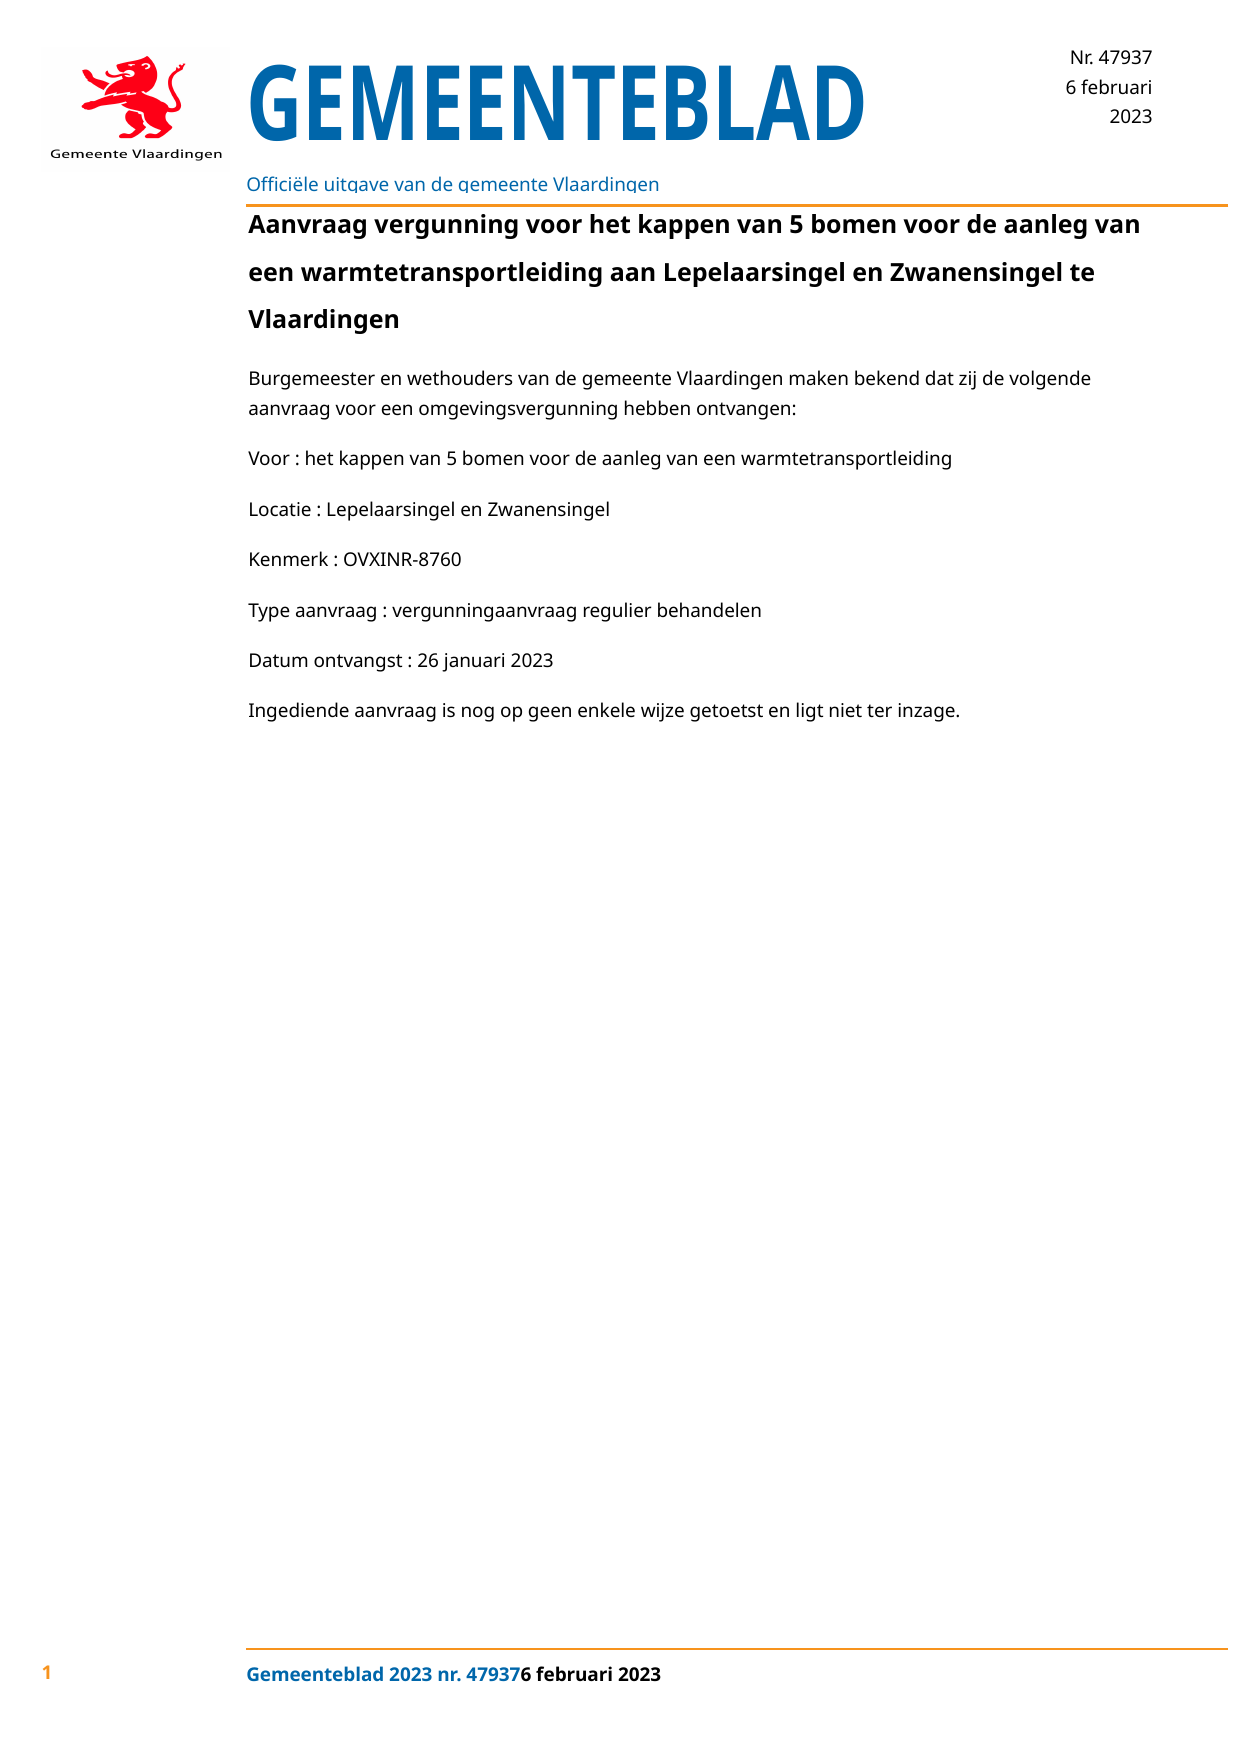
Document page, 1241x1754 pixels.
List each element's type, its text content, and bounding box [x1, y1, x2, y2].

text Type aanvraag : vergunningaanvraag regulier behandelen [248, 597, 1152, 622]
text Locatie : Lepelaarsingel en Zwanensingel [248, 496, 1152, 522]
text Burgemeester en wethouders van de gemeente Vlaardingen maken bekend dat zij de volgende aanvraag voor een omgevingsvergunning hebben ontvangen: [248, 366, 1152, 421]
picture [41, 47, 231, 172]
text Kenmerk : OVXINR-8760 [248, 546, 1152, 572]
text Ingediende aanvraag is nog op geen enkele wijze getoetst en ligt niet ter inzage. [248, 698, 1152, 723]
text Datum ontvangst : 26 januari 2023 [248, 647, 1152, 673]
text Voor : het kappen van 5 bomen voor de aanleg van een warmtetransportleiding [248, 446, 1152, 471]
text Aanvraag vergunning voor het kappen van 5 bomen voor de aanleg van een warmtetransportleiding aan Lepelaarsingel en Zwanensingel te Vlaardingen [248, 207, 1152, 336]
